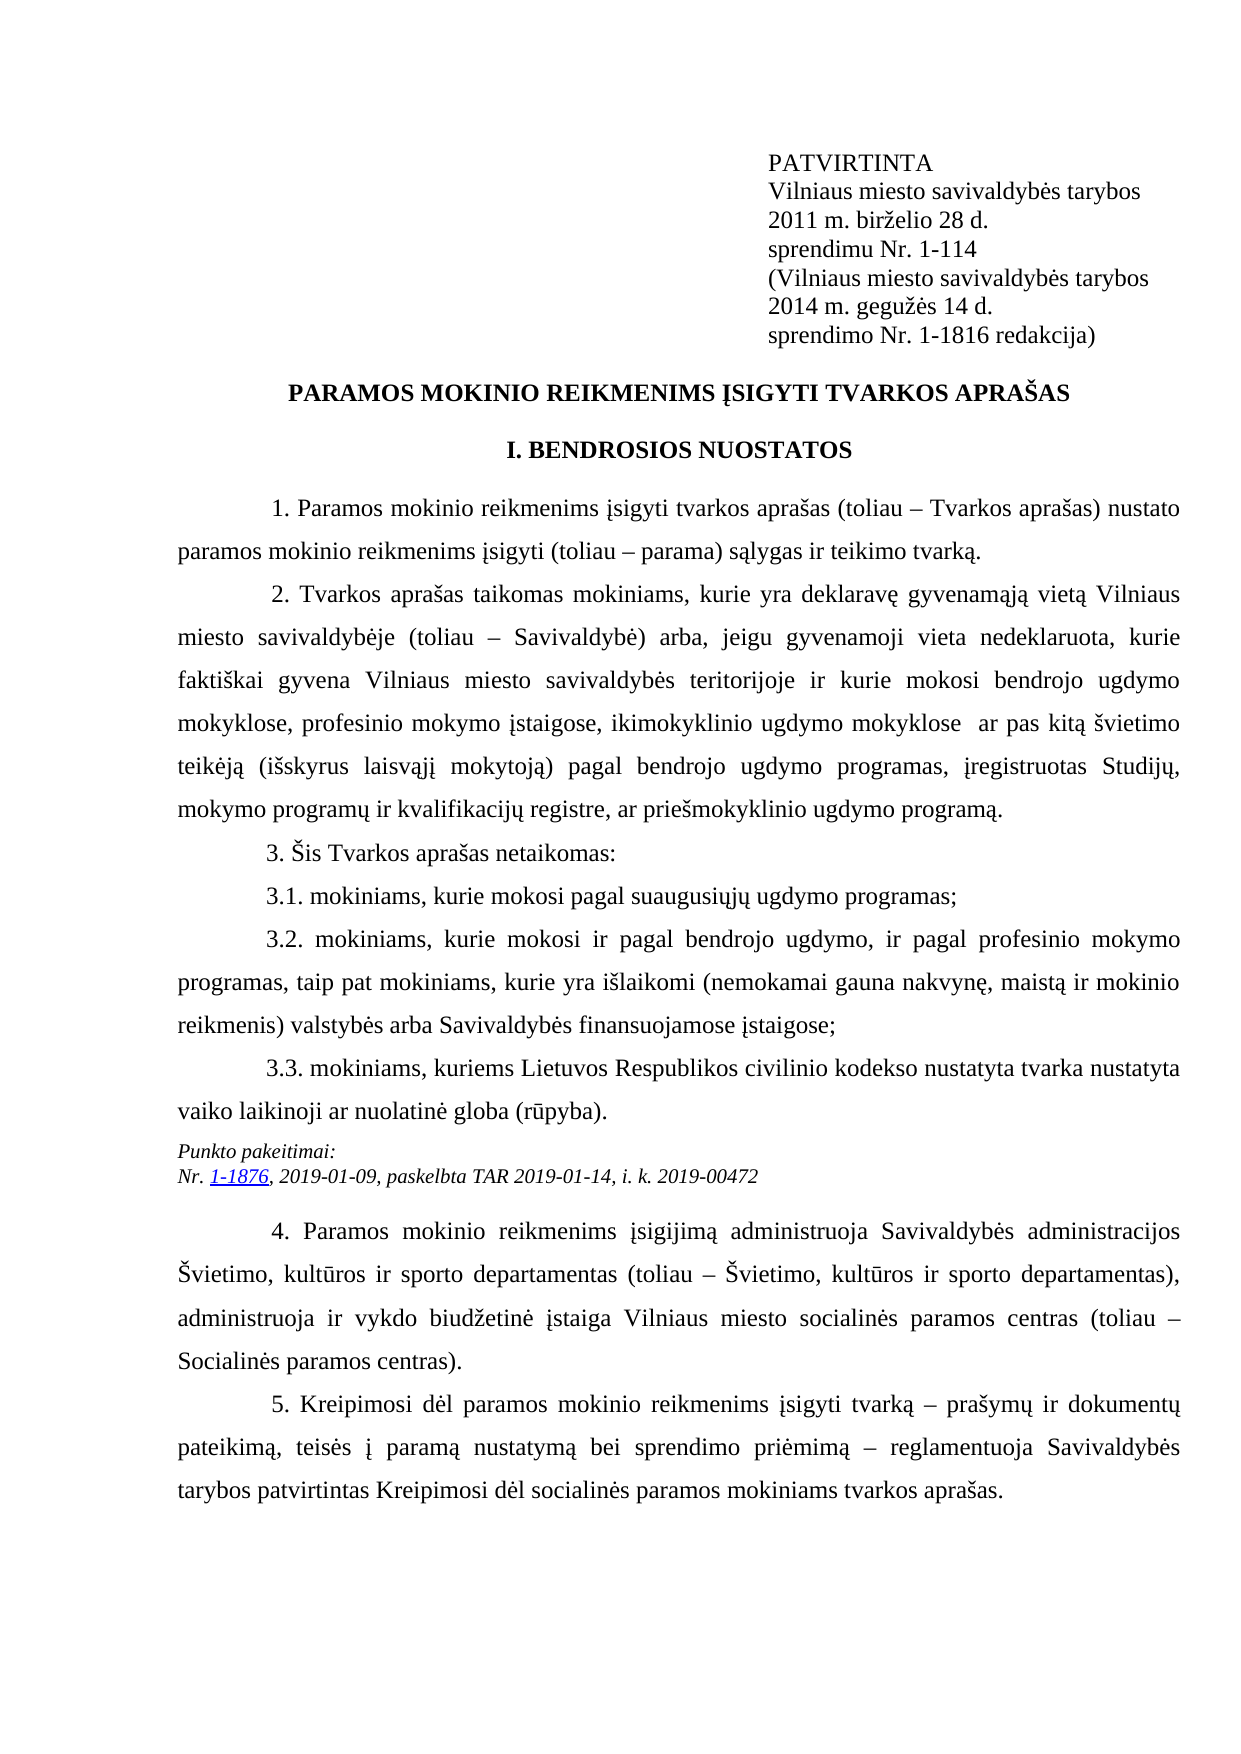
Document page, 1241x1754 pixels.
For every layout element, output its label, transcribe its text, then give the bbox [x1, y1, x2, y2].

text 4. Paramos mokinio reikmenims įsigijimą administruoja Savivaldybės administracijos Švietimo, kultūros ir sporto departamentas (toliau – Švietimo, kultūros ir sporto departamentas), administruoja ir vykdo biudžetinė įstaiga Vilniaus miesto socialinės paramos centras (toliau – Socialinės paramos centras). [177, 1216, 1181, 1374]
text I. BENDROSIOS NUOSTATOS [177, 435, 1181, 464]
text 5. Kreipimosi dėl paramos mokinio reikmenims įsigyti tvarką – prašymų ir dokumentų pateikimą, teisės į paramą nustatymą bei sprendimo priėmimą – reglamentuoja Savivaldybės tarybos patvirtintas Kreipimosi dėl socialinės paramos mokiniams tvarkos aprašas. [177, 1389, 1181, 1504]
text 2011 m. birželio 28 d. [768, 205, 1181, 234]
text Nr. 1-1876, 2019-01-09, paskelbta TAR 2019-01-14, i. k. 2019-00472 [177, 1163, 1181, 1188]
text Vilniaus miesto savivaldybės tarybos [768, 176, 1181, 205]
text 2014 m. gegužės 14 d. [768, 291, 1181, 320]
text 2. Tvarkos aprašas taikomas mokiniams, kurie yra deklaravę gyvenamąją vietą Vilniaus miesto savivaldybėje (toliau – Savivaldybė) arba, jeigu gyvenamoji vieta nedeklaruota, kurie faktiškai gyvena Vilniaus miesto savivaldybės teritorijoje ir kurie mokosi bendrojo ugdymo mokyklose, profesinio mokymo įstaigose, ikimokyklinio ugdymo mokyklose ar pas kitą švietimo teikėją (išskyrus laisvąjį mokytoją) pagal bendrojo ugdymo programas, įregistruotas Studijų, mokymo programų ir kvalifikacijų registre, ar priešmokyklinio ugdymo programą. [177, 579, 1181, 823]
text 3.3. mokiniams, kuriems Lietuvos Respublikos civilinio kodekso nustatyta tvarka nustatyta vaiko laikinoji ar nuolatinė globa (rūpyba). [177, 1053, 1181, 1125]
text PARAMOS MOKINIO REIKMENIMS ĮSIGYTI TVARKOS APRAŠAS [177, 378, 1181, 406]
text 3.2. mokiniams, kurie mokosi ir pagal bendrojo ugdymo, ir pagal profesinio mokymo programas, taip pat mokiniams, kurie yra išlaikomi (nemokamai gauna nakvynę, maistą ir mokinio reikmenis) valstybės arba Savivaldybės finansuojamose įstaigose; [177, 924, 1181, 1039]
text Punkto pakeitimai: [177, 1139, 1181, 1163]
text sprendimo Nr. 1-1816 redakcija) [768, 320, 1181, 349]
text PATVIRTINTA [768, 148, 1181, 176]
text sprendimu Nr. 1-114 [768, 234, 1181, 263]
text 3. Šis Tvarkos aprašas netaikomas: [177, 838, 1181, 866]
text 3.1. mokiniams, kurie mokosi pagal suaugusiųjų ugdymo programas; [177, 881, 1181, 909]
text (Vilniaus miesto savivaldybės tarybos [768, 263, 1181, 291]
text 1. Paramos mokinio reikmenims įsigyti tvarkos aprašas (toliau – Tvarkos aprašas) nustato paramos mokinio reikmenims įsigyti (toliau – parama) sąlygas ir teikimo tvarką. [177, 493, 1181, 564]
